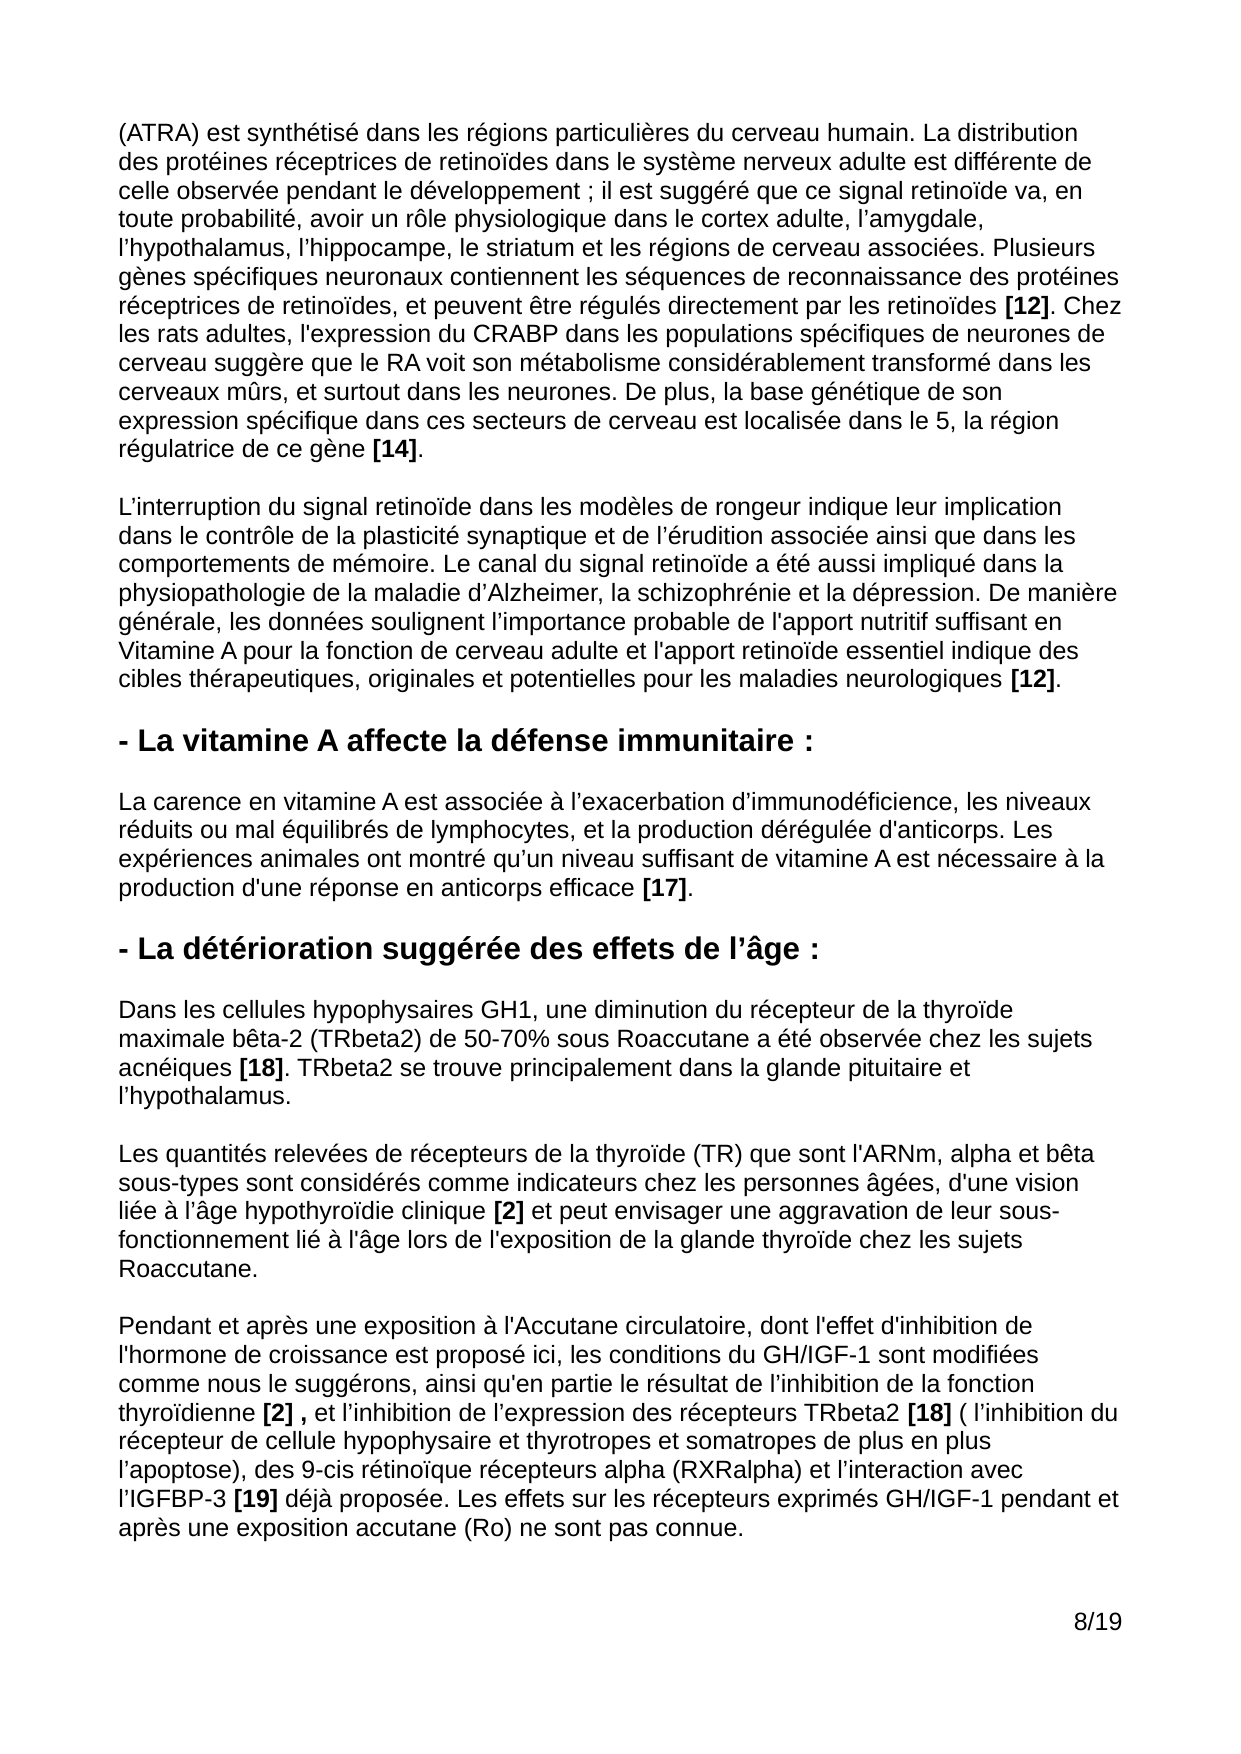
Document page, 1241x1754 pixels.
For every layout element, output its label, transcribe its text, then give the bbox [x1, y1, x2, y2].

text (ATRA) est synthétisé dans les régions particulières du cerveau humain. La distribution des protéines réceptrices de retinoïdes dans le système nerveux adulte est différente de celle observée pendant le développement ; il est suggéré que ce signal retinoïde va, en toute probabilité, avoir un rôle physiologique dans le cortex adulte, l’amygdale, l’hypothalamus, l’hippocampe, le striatum et les régions de cerveau associées. Plusieurs gènes spécifiques neuronaux contiennent les séquences de reconnaissance des protéines réceptrices de retinoïdes, et peuvent être régulés directement par les retinoïdes [12]. Chez les rats adultes, l'expression du CRABP dans les populations spécifiques de neurones de cerveau suggère que le RA voit son métabolisme considérablement transformé dans les cerveaux mûrs, et surtout dans les neurones. De plus, la base génétique de son expression spécifique dans ces secteurs de cerveau est localisée dans le 5, la région régulatrice de ce gène [14]. L’interruption du signal retinoïde dans les modèles de rongeur indique leur implication dans le contrôle de la plasticité synaptique et de l’érudition associée ainsi que dans les comportements de mémoire. Le canal du signal retinoïde a été aussi impliqué dans la physiopathologie de la maladie d’Alzheimer, la schizophrénie et la dépression. De manière générale, les données soulignent l’importance probable de l'apport nutritif suffisant en Vitamine A pour la fonction de cerveau adulte et l'apport retinoïde essentiel indique des cibles thérapeutiques, originales et potentielles pour les maladies neurologiques [12]. - La vitamine A affecte la défense immunitaire : La carence en vitamine A est associée à l’exacerbation d’immunodéficience, les niveaux réduits ou mal équilibrés de lymphocytes, et la production dérégulée d'anticorps. Les expériences animales ont montré qu’un niveau suffisant de vitamine A est nécessaire à la production d'une réponse en anticorps efficace [17]. - La détérioration suggérée des effets de l’âge : Dans les cellules hypophysaires GH1, une diminution du récepteur de la thyroïde maximale bêta-2 (TRbeta2) de 50-70% sous Roaccutane a été observée chez les sujets acnéiques [18]. TRbeta2 se trouve principalement dans la glande pituitaire et l’hypothalamus. Les quantités relevées de récepteurs de la thyroïde (TR) que sont l'ARNm, alpha et bêta sous-types sont considérés comme indicateurs chez les personnes âgées, d'une vision liée à l’âge hypothyroïdie clinique [2] et peut envisager une aggravation de leur sous-fonctionnement lié à l'âge lors de l'exposition de la glande thyroïde chez les sujets Roaccutane. Pendant et après une exposition à l'Accutane circulatoire, dont l'effet d'inhibition de l'hormone de croissance est proposé ici, les conditions du GH/IGF-1 sont modifiées comme nous le suggérons, ainsi qu'en partie le résultat de l’inhibition de la fonction thyroïdienne [2] , et l’inhibition de l’expression des récepteurs TRbeta2 [18] ( l’inhibition du récepteur de cellule hypophysaire et thyrotropes et somatropes de plus en plus l’apoptose), des 9-cis rétinoïque récepteurs alpha (RXRalpha) et l’interaction avec l’IGFBP-3 [19] déjà proposée. Les effets sur les récepteurs exprimés GH/IGF-1 pendant et après une exposition accutane (Ro) ne sont pas connue. [118, 118, 1122, 1570]
